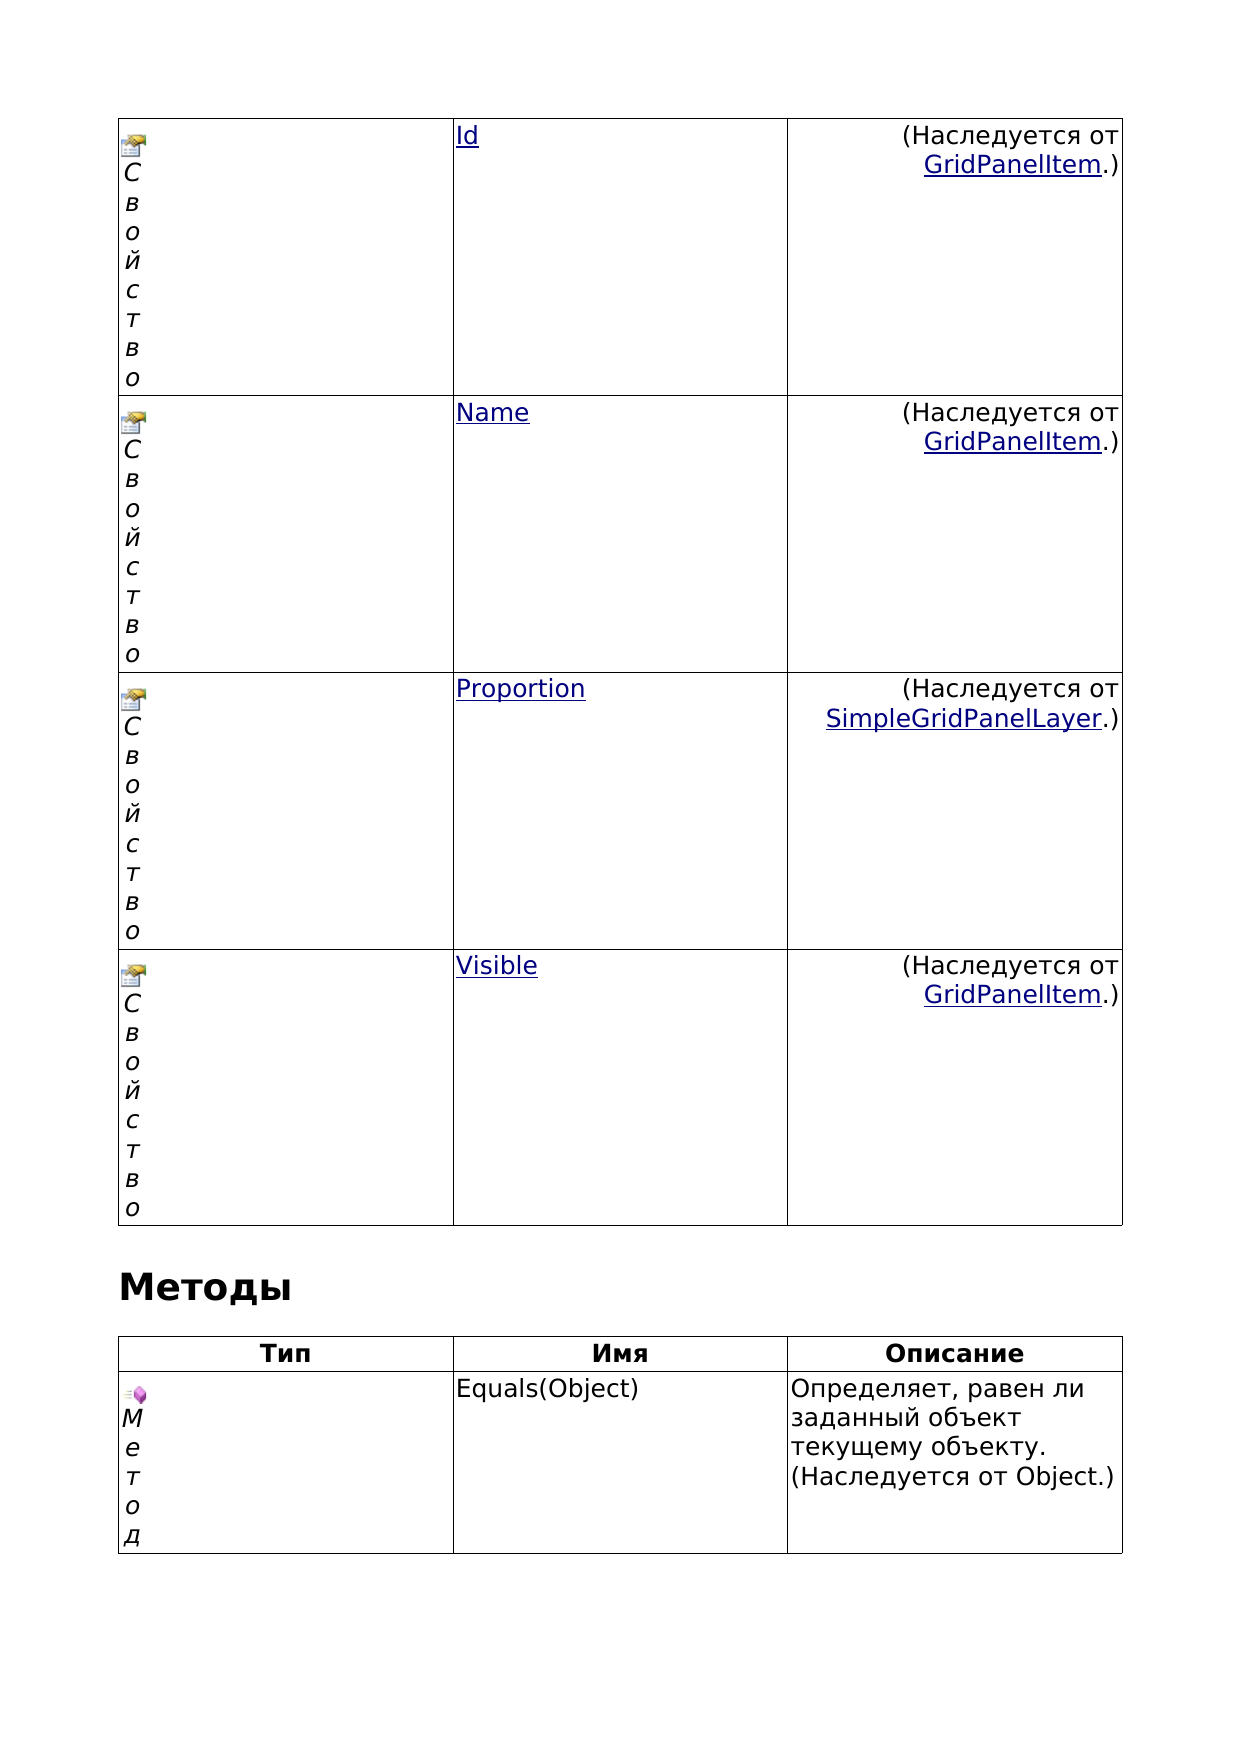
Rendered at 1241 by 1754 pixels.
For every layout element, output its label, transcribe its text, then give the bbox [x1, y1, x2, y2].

table_cell [119, 396, 453, 672]
table_cell Name [454, 396, 787, 672]
table_cell Equals(Object) [454, 1372, 787, 1553]
table_cell (Наследуется от GridPanelItem.) [788, 950, 1122, 1225]
table_cell Определяет, равен ли заданный объект текущему объекту. (Наследуется от Object.) [788, 1372, 1122, 1553]
table_header Описание [788, 1337, 1122, 1371]
table_header Тип [119, 1337, 453, 1371]
picture [121, 687, 147, 713]
table_cell [119, 119, 453, 395]
table_cell [119, 673, 453, 948]
picture [121, 410, 147, 436]
table_cell Proportion [454, 673, 787, 948]
table_cell (Наследуется от SimpleGridPanelLayer.) [788, 673, 1122, 948]
table_cell [119, 1372, 453, 1553]
table_cell (Наследуется от GridPanelItem.) [788, 119, 1122, 395]
table_header Имя [454, 1337, 787, 1371]
table_cell (Наследуется от GridPanelItem.) [788, 396, 1122, 672]
table_cell Visible [454, 950, 787, 1225]
picture [121, 133, 147, 159]
subtitle Методы [118, 1265, 1122, 1309]
picture [121, 963, 147, 989]
picture [121, 1386, 147, 1404]
table_cell [119, 950, 453, 1225]
table_cell Id [454, 119, 787, 395]
